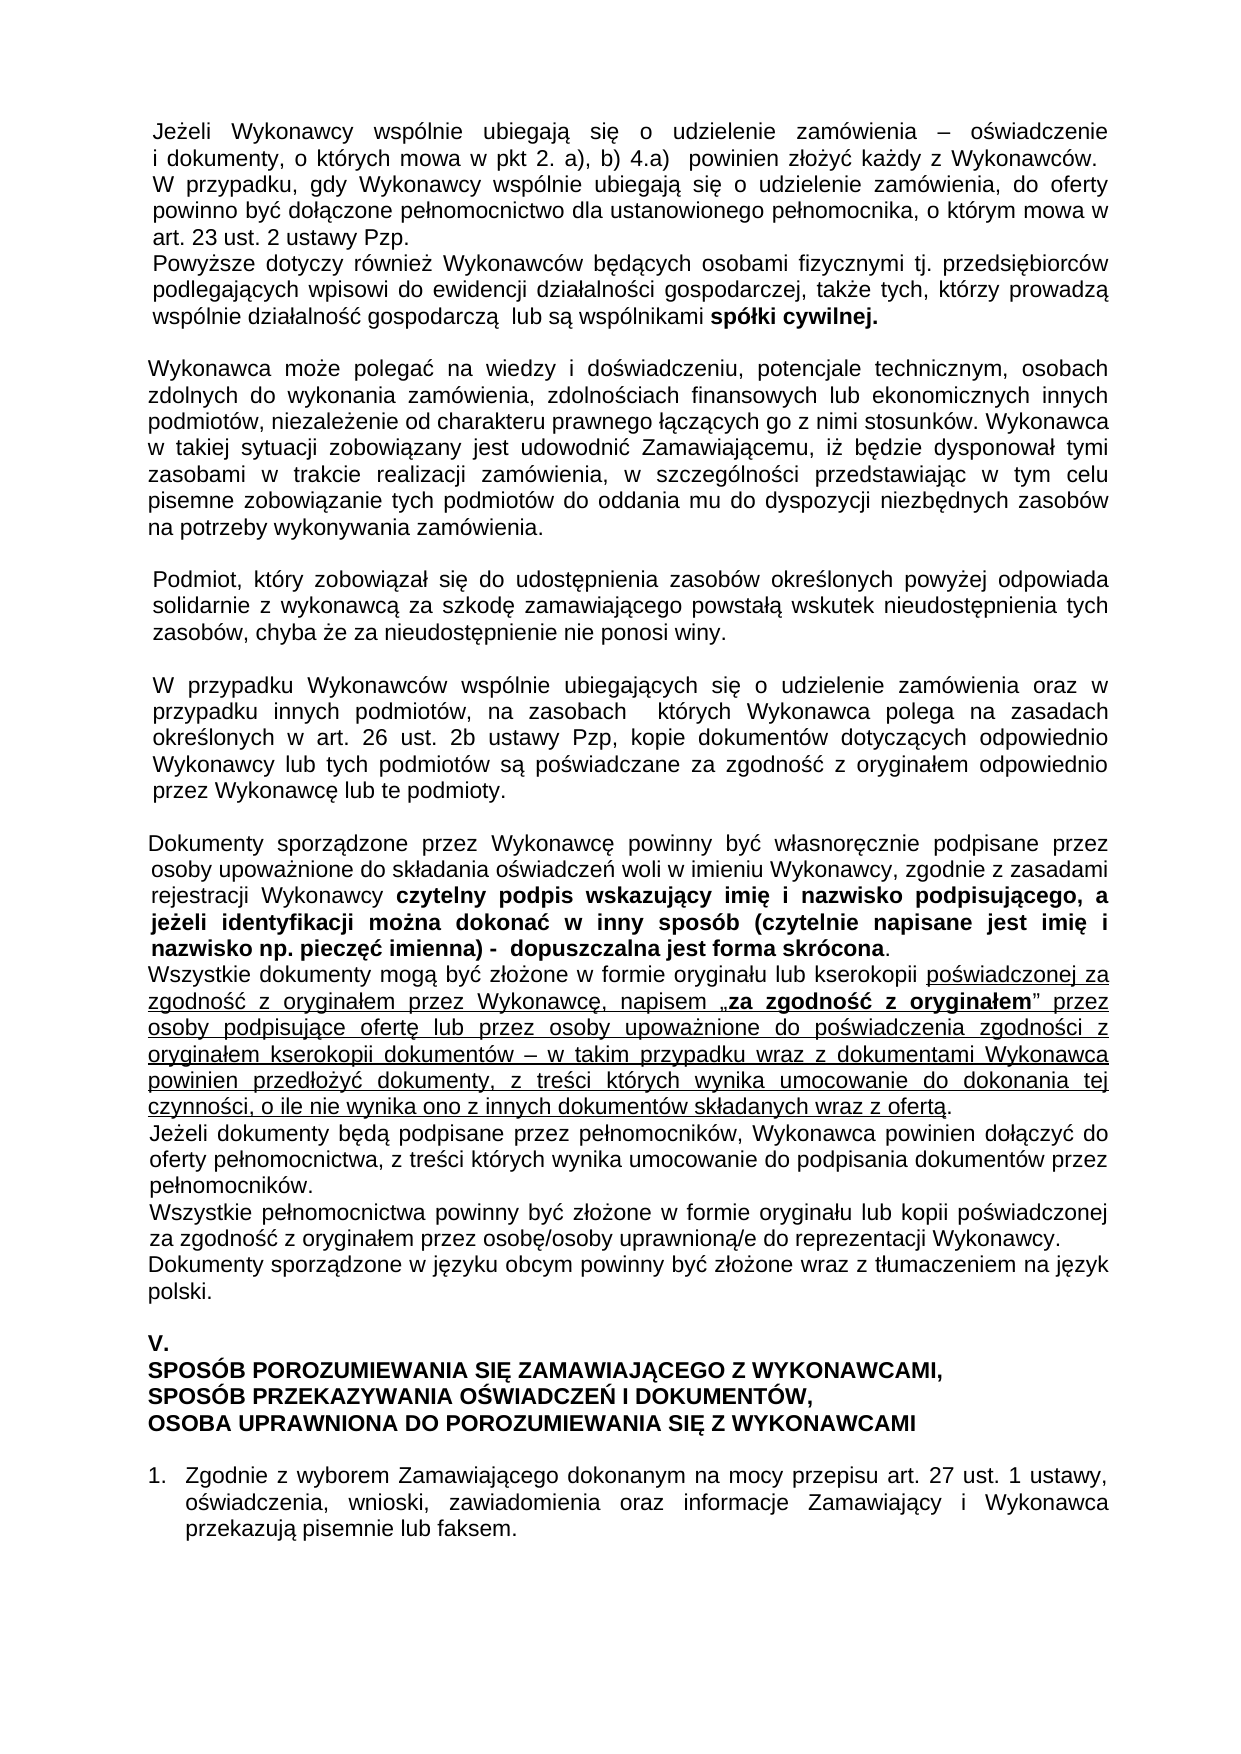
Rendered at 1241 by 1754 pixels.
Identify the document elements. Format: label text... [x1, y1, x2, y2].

text Powyższe dotyczy również Wykonawców będących osobami fizycznymi tj. przedsiębiorców podlegających wpisowi do ewidencji działalności gospodarczej, także tych, którzy prowadzą wspólnie działalność gospodarczą lub są wspólnikami spółki cywilnej. [152, 250, 1109, 329]
text OSOBA UPRAWNIONA DO POROZUMIEWANIA SIĘ Z WYKONAWCAMI [148, 1409, 1109, 1436]
text Jeżeli dokumenty będą podpisane przez pełnomocników, Wykonawca powinien dołączyć do oferty pełnomocnictwa, z treści których wynika umocowanie do podpisania dokumentów przez pełnomocników. [149, 1119, 1109, 1199]
text czynności, o ile nie wynika ono z innych dokumentów składanych wraz z ofertą. [148, 1091, 1109, 1119]
text W przypadku Wykonawców wspólnie ubiegających się o udzielenie zamówienia oraz w przypadku innych podmiotów, na zasobach których Wykonawca polega na zasadach określonych w art. 26 ust. 2b ustawy Pzp, kopie dokumentów dotyczących odpowiednio Wykonawcy lub tych podmiotów są poświadczane za zgodność z oryginałem odpowiednio przez Wykonawcę lub te podmioty. [152, 672, 1109, 803]
text SPOSÓB PRZEKAZYWANIA OŚWIADCZEŃ I DOKUMENTÓW, [148, 1383, 1109, 1409]
text Wszystkie pełnomocnictwa powinny być złożone w formie oryginału lub kopii poświadczonej za zgodność z oryginałem przez osobę/osoby uprawnioną/e do reprezentacji Wykonawcy. [149, 1199, 1109, 1251]
text Podmiot, który zobowiązał się do udostępnienia zasobów określonych powyżej odpowiada solidarnie z wykonawcą za szkodę zamawiającego powstałą wskutek nieudostępnienia tych zasobów, chyba że za nieudostępnienie nie ponosi winy. [152, 566, 1109, 645]
text oryginałem kserokopii dokumentów – w takim przypadku wraz z dokumentami Wykonawca [148, 1038, 1109, 1063]
text osoby podpisujące ofertę lub przez osoby upoważnione do poświadczenia zgodności z [148, 1012, 1109, 1037]
text Wykonawca może polegać na wiedzy i doświadczeniu, potencjale technicznym, osobach zdolnych do wykonania zamówienia, zdolnościach finansowych lub ekonomicznych innych podmiotów, niezależenie od charakteru prawnego łączących go z nimi stosunków. Wykonawca w takiej sytuacji zobowiązany jest udowodnić Zamawiającemu, iż będzie dysponował tymi zasobami w trakcie realizacji zamówienia, w szczególności przedstawiając w tym celu pisemne zobowiązanie tych podmiotów do oddania mu do dyspozycji niezbędnych zasobów na potrzeby wykonywania zamówienia. [148, 355, 1109, 540]
text Jeżeli Wykonawcy wspólnie ubiegają się o udzielenie zamówienia – oświadczenie i dokumenty, o których mowa w pkt 2. a), b) 4.a) powinien złożyć każdy z Wykonawców. W przypadku, gdy Wykonawcy wspólnie ubiegają się o udzielenie zamówienia, do oferty powinno być dołączone pełnomocnictwo dla ustanowionego pełnomocnika, o którym mowa w art. 23 ust. 2 ustawy Pzp. [152, 118, 1109, 250]
text SPOSÓB POROZUMIEWANIA SIĘ ZAMAWIAJĄCEGO Z WYKONAWCAMI, [148, 1357, 1109, 1383]
list Zgodnie z wyborem Zamawiającego dokonanym na mocy przepisu art. 27 ust. 1 ustawy, oświadczenia, wnioski, zawiadomienia oraz informacje Zamawiający i Wykonawca przekazują pisemnie lub faksem. [148, 1462, 1109, 1541]
text Dokumenty sporządzone przez Wykonawcę powinny być własnoręcznie podpisane przez osoby upoważnione do składania oświadczeń woli w imieniu Wykonawcy, zgodnie z zasadami rejestracji Wykonawcy czytelny podpis wskazujący imię i nazwisko podpisującego, a jeżeli identyfikacji można dokonać w inny sposób (czytelnie napisane jest imię i nazwisko np. pieczęć imienna) - dopuszczalna jest forma skrócona. [148, 830, 1109, 961]
list Dokumenty sporządzone w języku obcym powinny być złożone wraz z tłumaczeniem na język polski. [148, 1251, 1109, 1304]
text powinien przedłożyć dokumenty, z treści których wynika umocowanie do dokonania tej [148, 1065, 1109, 1090]
text V. [148, 1330, 1109, 1357]
text Wszystkie dokumenty mogą być złożone w formie oryginału lub kserokopii poświadczonej za zgodność z oryginałem przez Wykonawcę, napisem „za zgodność z oryginałem” przez [148, 961, 1109, 1011]
